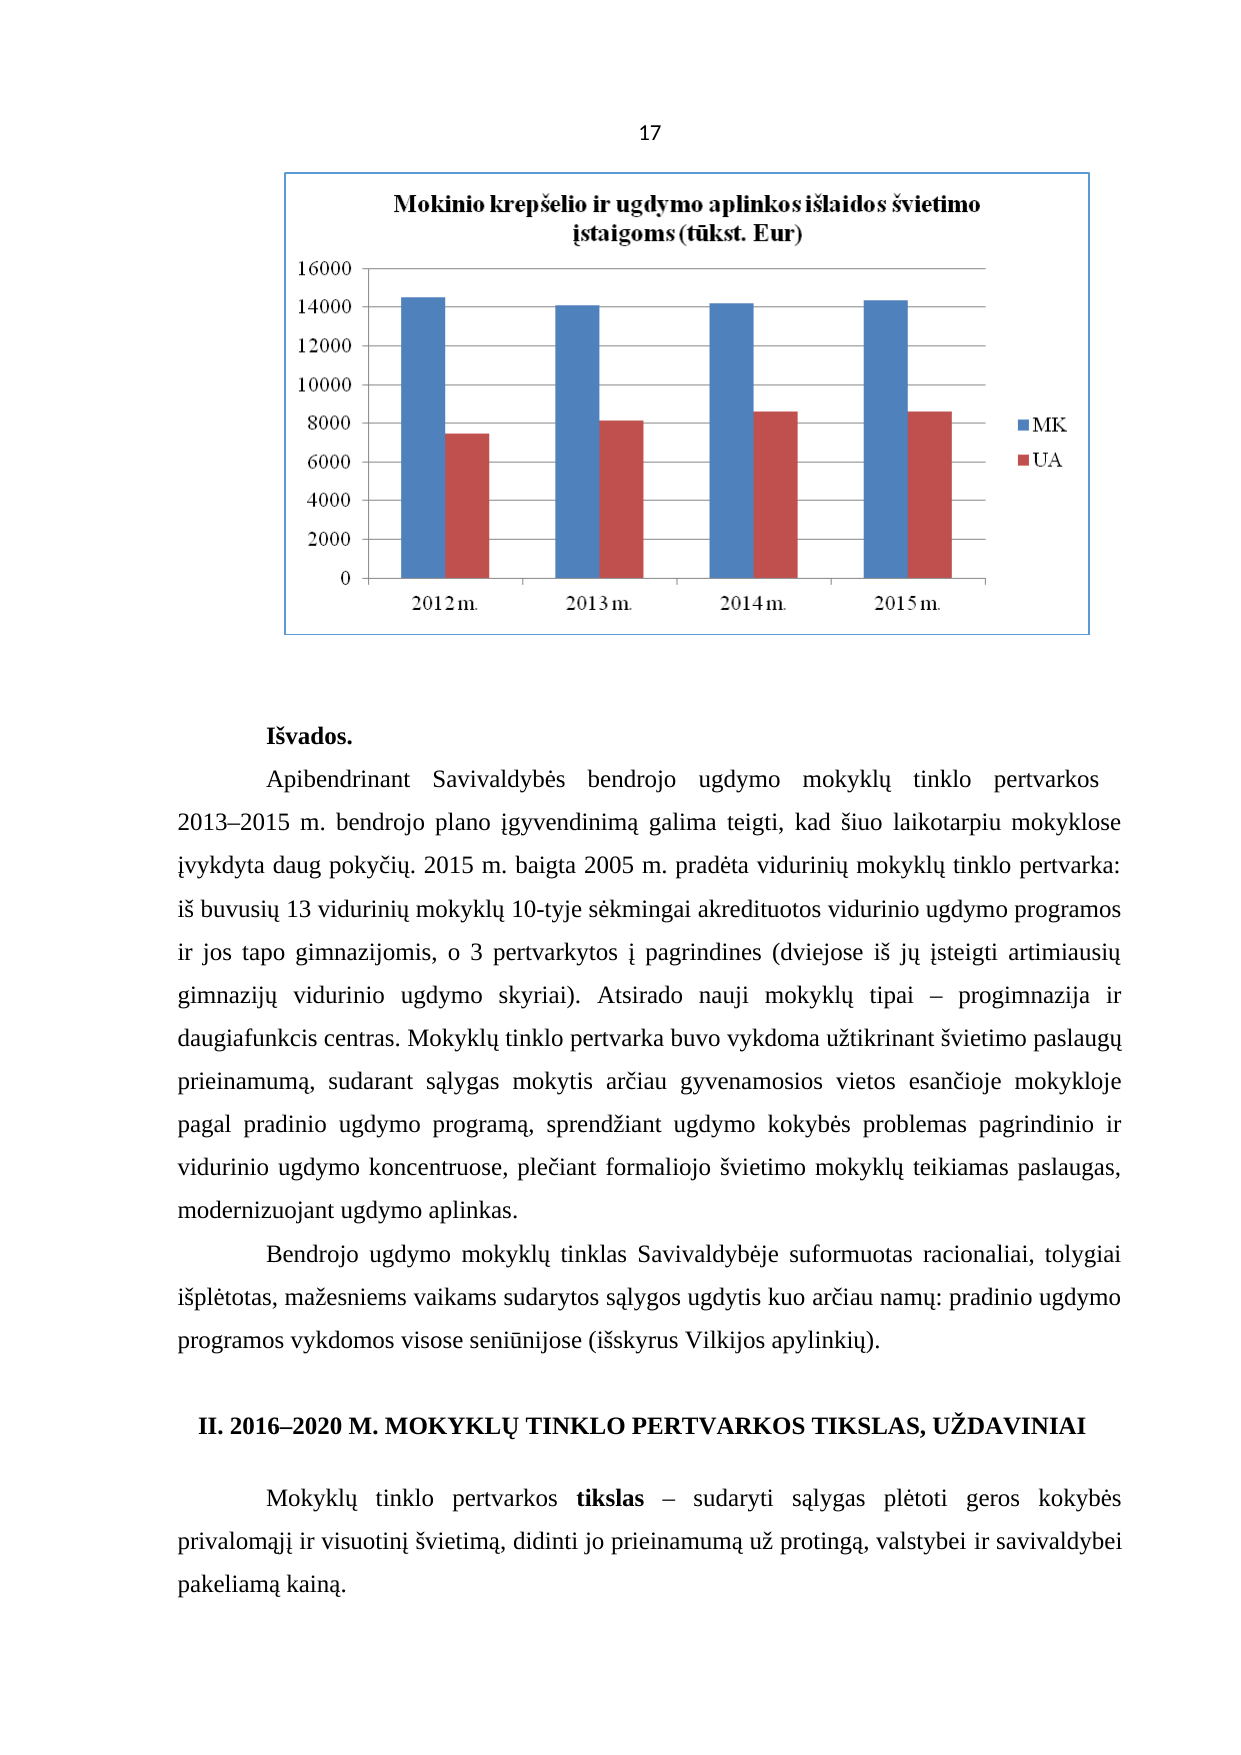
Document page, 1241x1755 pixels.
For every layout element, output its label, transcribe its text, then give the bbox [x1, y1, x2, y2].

text II. 2016–2020 M. MOKYKLŲ TINKLO PERTVARKOS TIKSLAS, UŽDAVINIAI [162, 1411, 1122, 1440]
text Išvados. [177, 721, 1122, 750]
text Mokyklų tinklo pertvarkos tikslas – sudaryti sąlygas plėtoti geros kokybės privalomąjį ir visuotinį švietimą, didinti jo prieinamumą už protingą, valstybei ir savivaldybei pakeliamą kainą. [177, 1483, 1122, 1598]
text Bendrojo ugdymo mokyklų tinklas Savivaldybėje suformuotas racionaliai, tolygiai išplėtotas, mažesniems vaikams sudarytos sąlygos ugdytis kuo arčiau namų: pradinio ugdymo programos vykdomos visose seniūnijose (išskyrus Vilkijos apylinkių). [177, 1239, 1122, 1354]
text Apibendrinant Savivaldybės bendrojo ugdymo mokyklų tinklo pertvarkos 2013–2015 m. bendrojo plano įgyvendinimą galima teigti, kad šiuo laikotarpiu mokyklose įvykdyta daug pokyčių. 2015 m. baigta 2005 m. pradėta vidurinių mokyklų tinklo pertvarka: iš buvusių 13 vidurinių mokyklų 10-tyje sėkmingai akredituotos vidurinio ugdymo programos ir jos tapo gimnazijomis, o 3 pertvarkytos į pagrindines (dviejose iš jų įsteigti artimiausių gimnazijų vidurinio ugdymo skyriai). Atsirado nauji mokyklų tipai – progimnazija ir daugiafunkcis centras. Mokyklų tinklo pertvarka buvo vykdoma užtikrinant švietimo paslaugų prieinamumą, sudarant sąlygas mokytis arčiau gyvenamosios vietos esančioje mokykloje pagal pradinio ugdymo programą, sprendžiant ugdymo kokybės problemas pagrindinio ir vidurinio ugdymo koncentruose, plečiant formaliojo švietimo mokyklų teikiamas paslaugas, modernizuojant ugdymo aplinkas. [177, 764, 1122, 1224]
